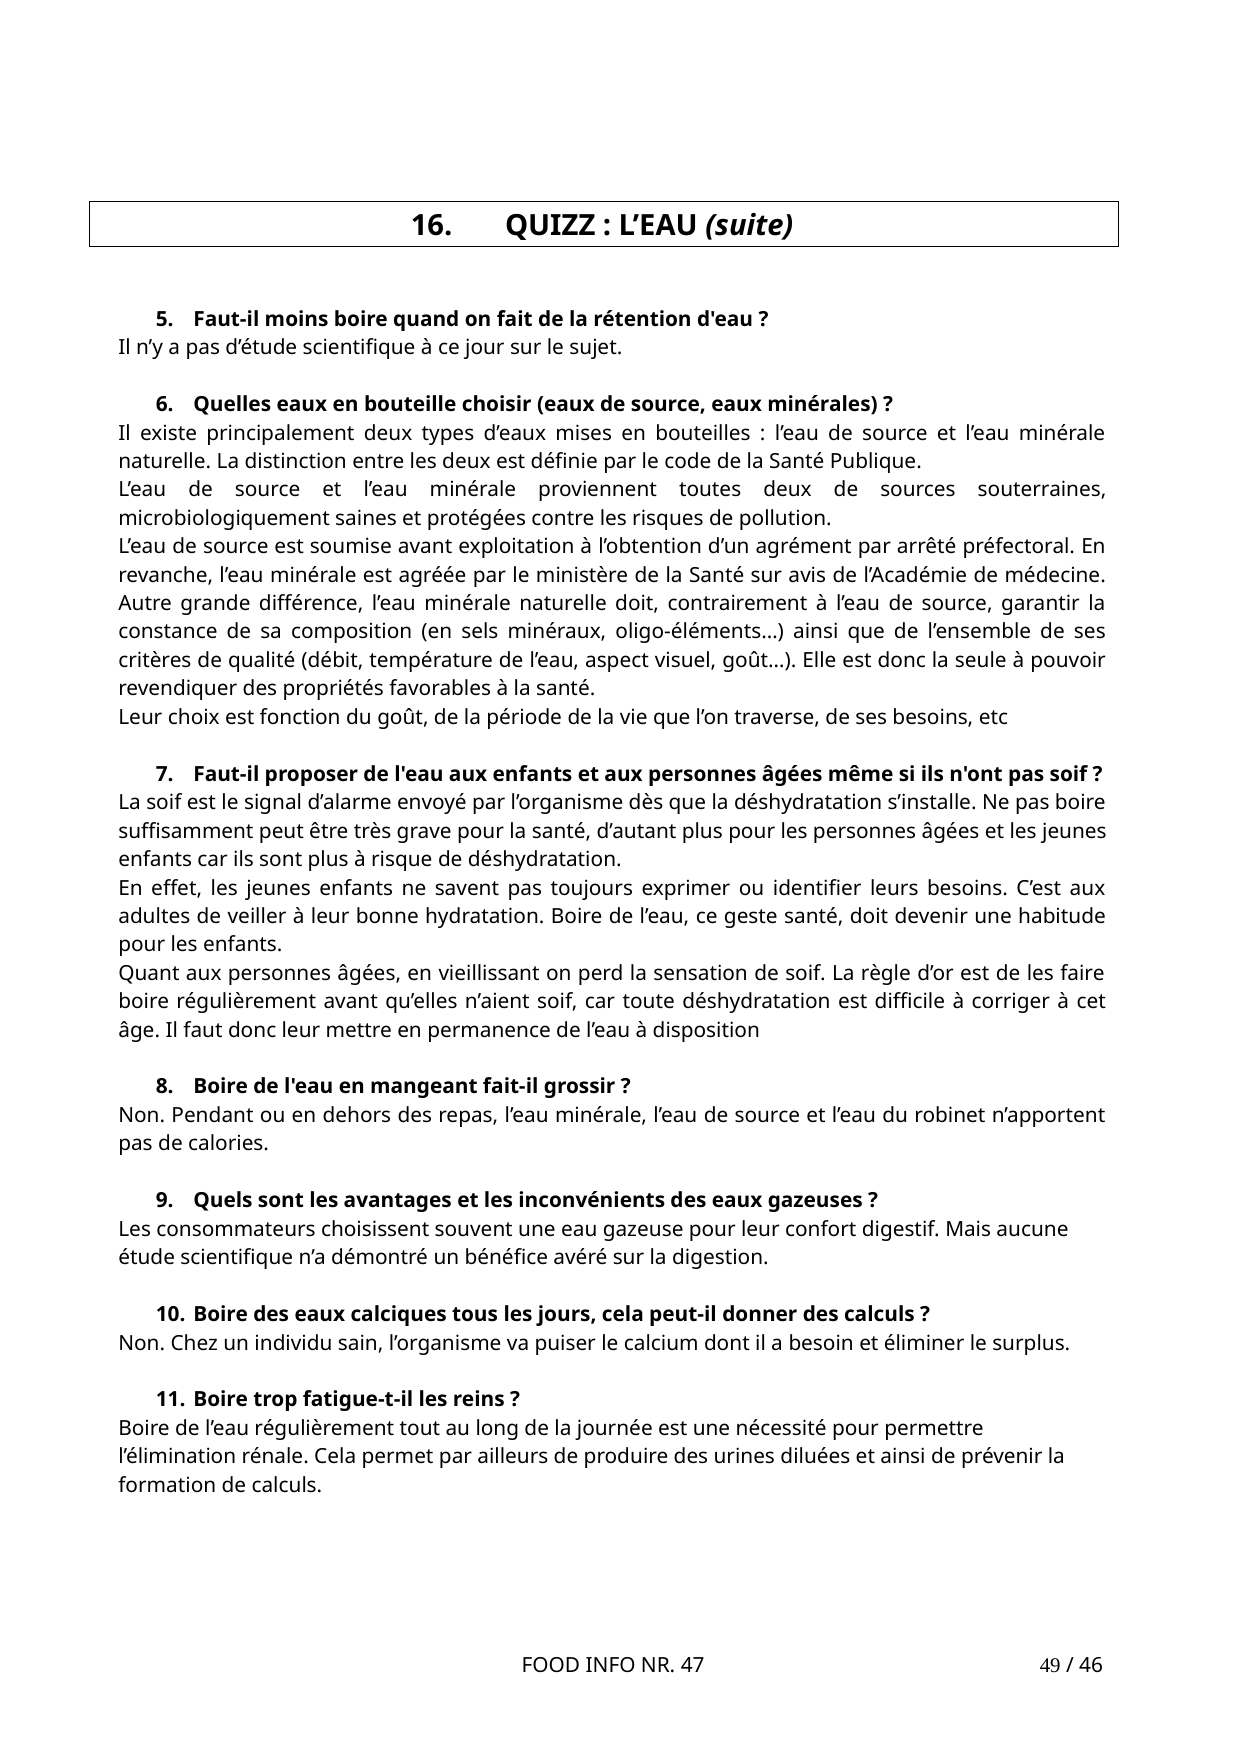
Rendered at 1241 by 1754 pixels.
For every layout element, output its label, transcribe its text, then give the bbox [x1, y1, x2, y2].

text Il n’y a pas d’étude scientifique à ce jour sur le sujet. [118, 332, 1107, 361]
text L’eau de source et l’eau minérale proviennent toutes deux de sources souterraines, microbiologiquement saines et protégées contre les risques de pollution. [118, 474, 1107, 531]
list Boire des eaux calciques tous les jours, cela peut-il donner des calculs ? [156, 1299, 1107, 1328]
text Leur choix est fonction du goût, de la période de la vie que l’on traverse, de ses besoins, etc [118, 702, 1107, 730]
text Boire de l’eau régulièrement tout au long de la journée est une nécessité pour permettre l’élimination rénale. Cela permet par ailleurs de produire des urines diluées et ainsi de prévenir la formation de calculs. [118, 1413, 1107, 1498]
list Quels sont les avantages et les inconvénients des eaux gazeuses ? [156, 1185, 1107, 1214]
text En effet, les jeunes enfants ne savent pas toujours exprimer ou identifier leurs besoins. C’est aux adultes de veiller à leur bonne hydratation. Boire de l’eau, ce geste santé, doit devenir une habitude pour les enfants. [118, 873, 1107, 958]
text Il existe principalement deux types d’eaux mises en bouteilles : l’eau de source et l’eau minérale naturelle. La distinction entre les deux est définie par le code de la Santé Publique. [118, 418, 1107, 474]
list Quelles eaux en bouteille choisir (eaux de source, eaux minérales) ? [156, 389, 1107, 418]
text Quant aux personnes âgées, en vieillissant on perd la sensation de soif. La règle d’or est de les faire boire régulièrement avant qu’elles n’aient soif, car toute déshydratation est difficile à corriger à cet âge. Il faut donc leur mettre en permanence de l’eau à disposition [118, 958, 1107, 1043]
list Boire de l'eau en mangeant fait-il grossir ? [156, 1072, 1107, 1100]
list Faut-il moins boire quand on fait de la rétention d'eau ? [156, 304, 1107, 332]
text L’eau de source est soumise avant exploitation à l’obtention d’un agrément par arrêté préfectoral. En revanche, l’eau minérale est agréée par le ministère de la Santé sur avis de l’Académie de médecine. Autre grande différence, l’eau minérale naturelle doit, contrairement à l’eau de source, garantir la constance de sa composition (en sels minéraux, oligo-éléments…) ainsi que de l’ensemble de ses critères de qualité (débit, température de l’eau, aspect visuel, goût…). Elle est donc la seule à pouvoir revendiquer des propriétés favorables à la santé. [118, 531, 1107, 702]
list Boire trop fatigue-t-il les reins ? [156, 1384, 1107, 1413]
list Faut-il proposer de l'eau aux enfants et aux personnes âgées même si ils n'ont pas soif ? [156, 759, 1107, 787]
text La soif est le signal d’alarme envoyé par l’organisme dès que la déshydratation s’installe. Ne pas boire suffisamment peut être très grave pour la santé, d’autant plus pour les personnes âgées et les jeunes enfants car ils sont plus à risque de déshydratation. [118, 787, 1107, 873]
text Non. Chez un individu sain, l’organisme va puiser le calcium dont il a besoin et éliminer le surplus. [118, 1328, 1107, 1356]
text Les consommateurs choisissent souvent une eau gazeuse pour leur confort digestif. Mais aucune étude scientifique n’a démontré un bénéfice avéré sur la digestion. [118, 1214, 1107, 1271]
text Non. Pendant ou en dehors des repas, l’eau minérale, l’eau de source et l’eau du robinet n’apportent pas de calories. [118, 1100, 1107, 1157]
subtitle 16. QUIZZ : L’EAU (suite) [90, 202, 1118, 246]
